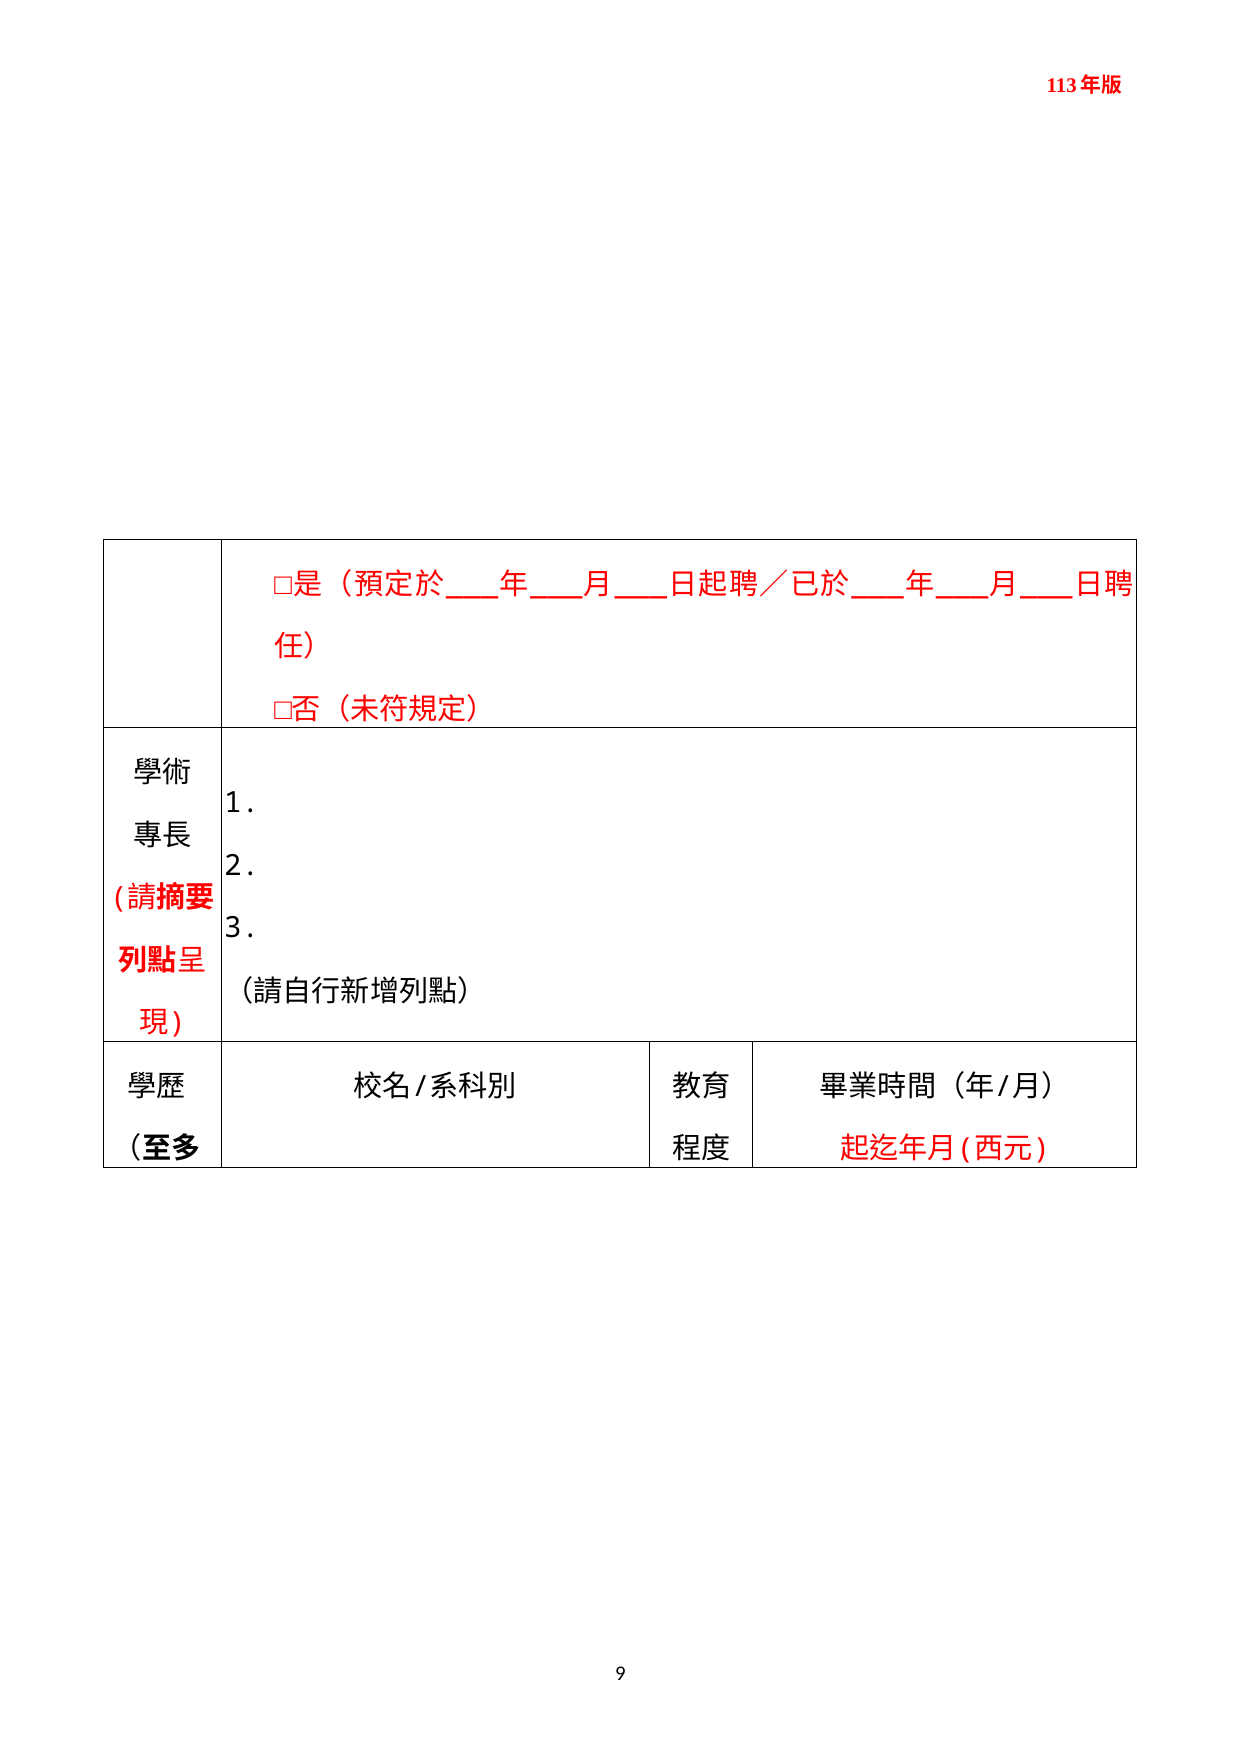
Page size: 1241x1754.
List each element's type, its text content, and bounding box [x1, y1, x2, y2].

table_cell □是（預定於___年___月___日起聘／已於___年___月___日聘任） □否（未符規定） [222, 540, 1136, 727]
table_cell 教育程度 [650, 1042, 752, 1167]
table_cell 1. 2. 3. （請自行新增列點） [222, 728, 1136, 1041]
table_cell 校名/系科別 [222, 1042, 649, 1167]
table_cell [104, 540, 221, 727]
table_cell 畢業時間（年/月） 起迄年月(西元) [753, 1042, 1136, 1167]
table_cell 學歷 （至多 [104, 1042, 221, 1167]
table_cell 學術 專長 (請摘要列點呈現) [104, 728, 221, 1041]
